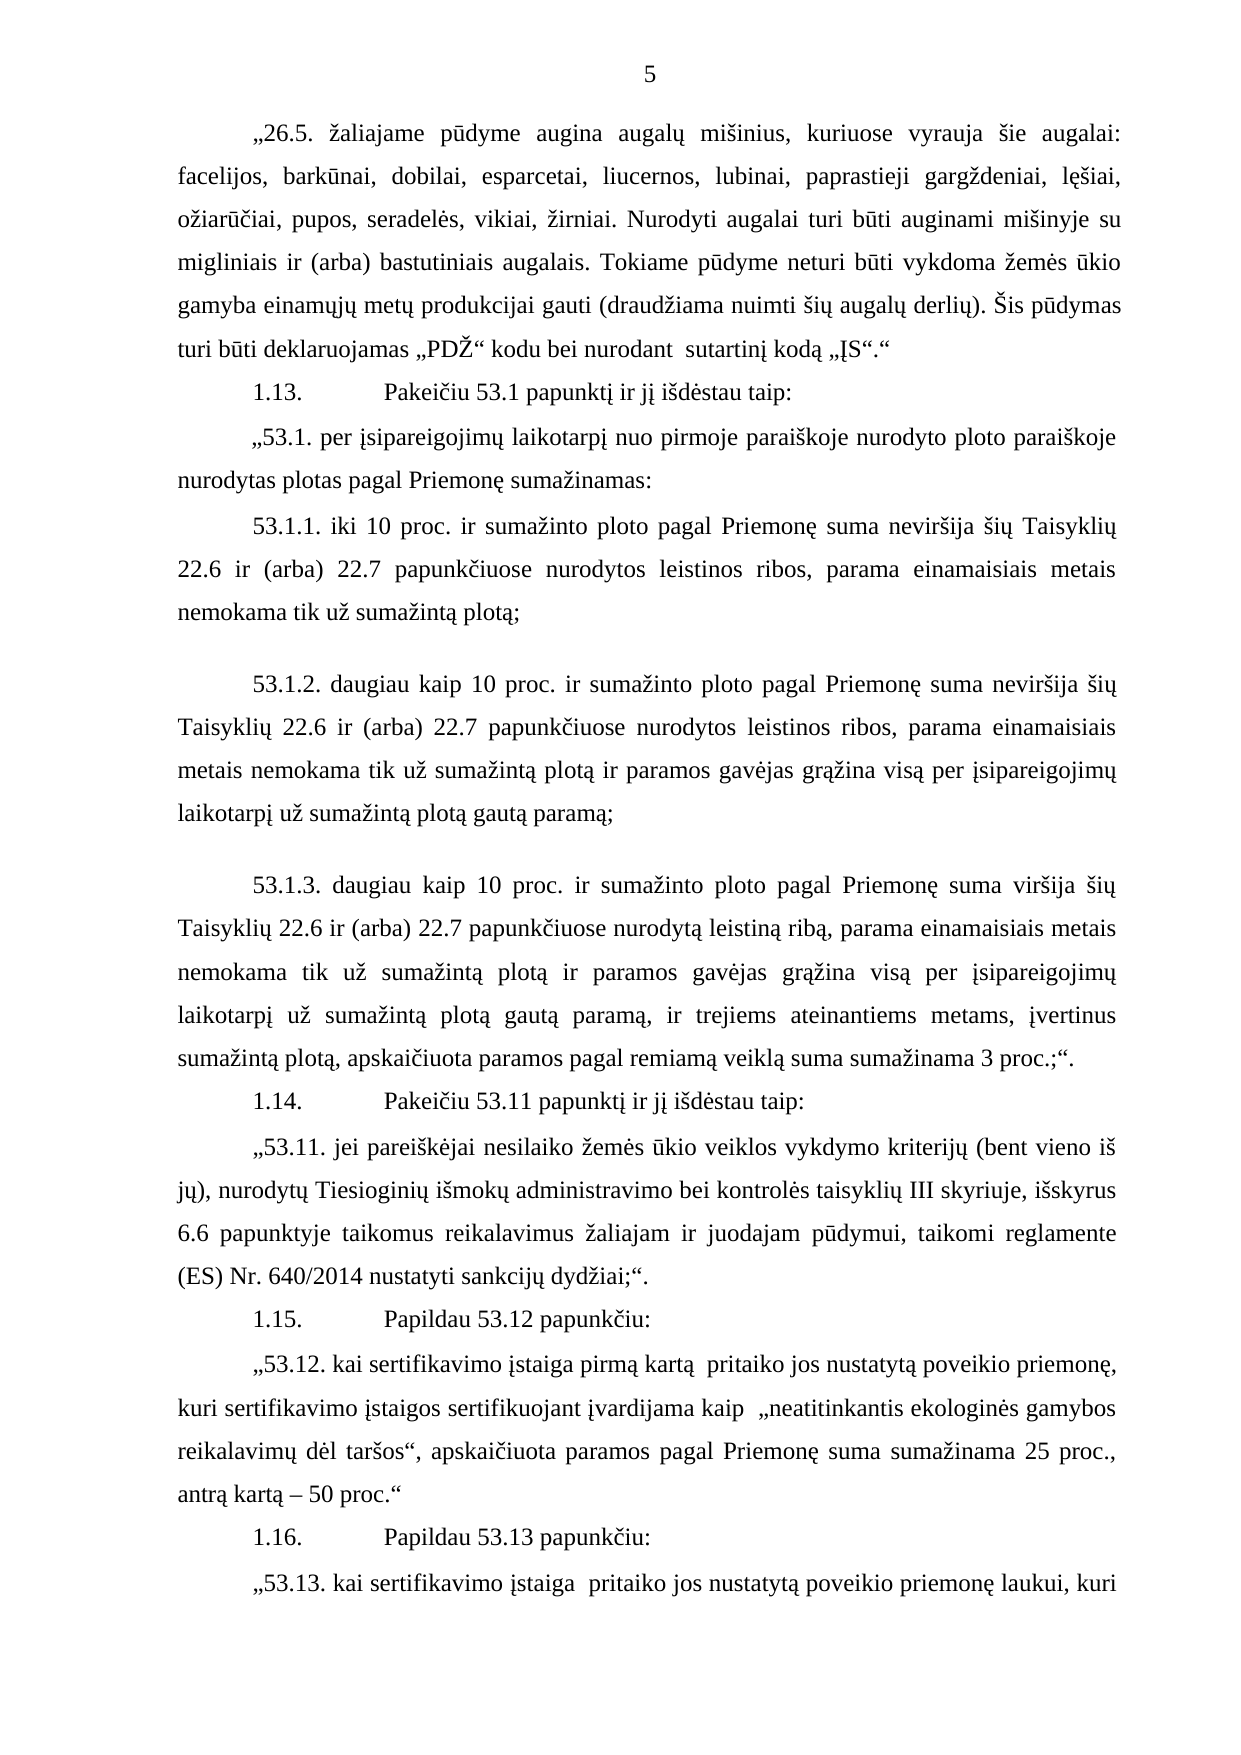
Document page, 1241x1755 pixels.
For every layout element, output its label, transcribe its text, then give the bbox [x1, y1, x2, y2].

text „53.11. jei pareiškėjai nesilaiko žemės ūkio veiklos vykdymo kriterijų (bent vieno iš jų), nurodytų Tiesioginių išmokų administravimo bei kontrolės taisyklių III skyriuje, išskyrus 6.6 papunktyje taikomus reikalavimus žaliajam ir juodajam pūdymui, taikomi reglamente (ES) Nr. 640/2014 nustatyti sankcijų dydžiai;“. [177, 1132, 1117, 1290]
text 1.16. Papildau 53.13 papunkčiu: [252, 1522, 1117, 1551]
text „53.12. kai sertifikavimo įstaiga pirmą kartą pritaiko jos nustatytą poveikio priemonę, kuri sertifikavimo įstaigos sertifikuojant įvardijama kaip „neatitinkantis ekologinės gamybos reikalavimų dėl taršos“, apskaičiuota paramos pagal Priemonę suma sumažinama 25 proc., antrą kartą – 50 proc.“ [177, 1349, 1117, 1508]
text „53.1. per įsipareigojimų laikotarpį nuo pirmoje paraiškoje nurodyto ploto paraiškoje nurodytas plotas pagal Priemonę sumažinamas: [177, 422, 1117, 494]
text 53.1.2. daugiau kaip 10 proc. ir sumažinto ploto pagal Priemonę suma neviršija šių Taisyklių 22.6 ir (arba) 22.7 papunkčiuose nurodytos leistinos ribos, parama einamaisiais metais nemokama tik už sumažintą plotą ir paramos gavėjas grąžina visą per įsipareigojimų laikotarpį už sumažintą plotą gautą paramą; [177, 669, 1117, 827]
text 53.1.1. iki 10 proc. ir sumažinto ploto pagal Priemonę suma neviršija šių Taisyklių 22.6 ir (arba) 22.7 papunkčiuose nurodytos leistinos ribos, parama einamaisiais metais nemokama tik už sumažintą plotą; [177, 511, 1117, 626]
text 53.1.3. daugiau kaip 10 proc. ir sumažinto ploto pagal Priemonę suma viršija šių Taisyklių 22.6 ir (arba) 22.7 papunkčiuose nurodytą leistiną ribą, parama einamaisiais metais nemokama tik už sumažintą plotą ir paramos gavėjas grąžina visą per įsipareigojimų laikotarpį už sumažintą plotą gautą paramą, ir trejiems ateinantiems metams, įvertinus sumažintą plotą, apskaičiuota paramos pagal remiamą veiklą suma sumažinama 3 proc.;“. [177, 870, 1117, 1072]
text 1.15. Papildau 53.12 papunkčiu: [252, 1304, 1117, 1333]
text 1.14. Pakeičiu 53.11 papunktį ir jį išdėstau taip: [252, 1086, 1117, 1115]
text 1.13. Pakeičiu 53.1 papunktį ir jį išdėstau taip: [252, 377, 1122, 406]
text „26.5. žaliajame pūdyme augina augalų mišinius, kuriuose vyrauja šie augalai: facelijos, barkūnai, dobilai, esparcetai, liucernos, lubinai, paprastieji gargždeniai, lęšiai, ožiarūčiai, pupos, seradelės, vikiai, žirniai. Nurodyti augalai turi būti auginami mišinyje su migliniais ir (arba) bastutiniais augalais. Tokiame pūdyme neturi būti vykdoma žemės ūkio gamyba einamųjų metų produkcijai gauti (draudžiama nuimti šių augalų derlių). Šis pūdymas turi būti deklaruojamas „PDŽ“ kodu bei nurodant sutartinį kodą „ĮS“.“ [177, 118, 1122, 362]
text „53.13. kai sertifikavimo įstaiga pritaiko jos nustatytą poveikio priemonę laukui, kuri [177, 1568, 1117, 1596]
